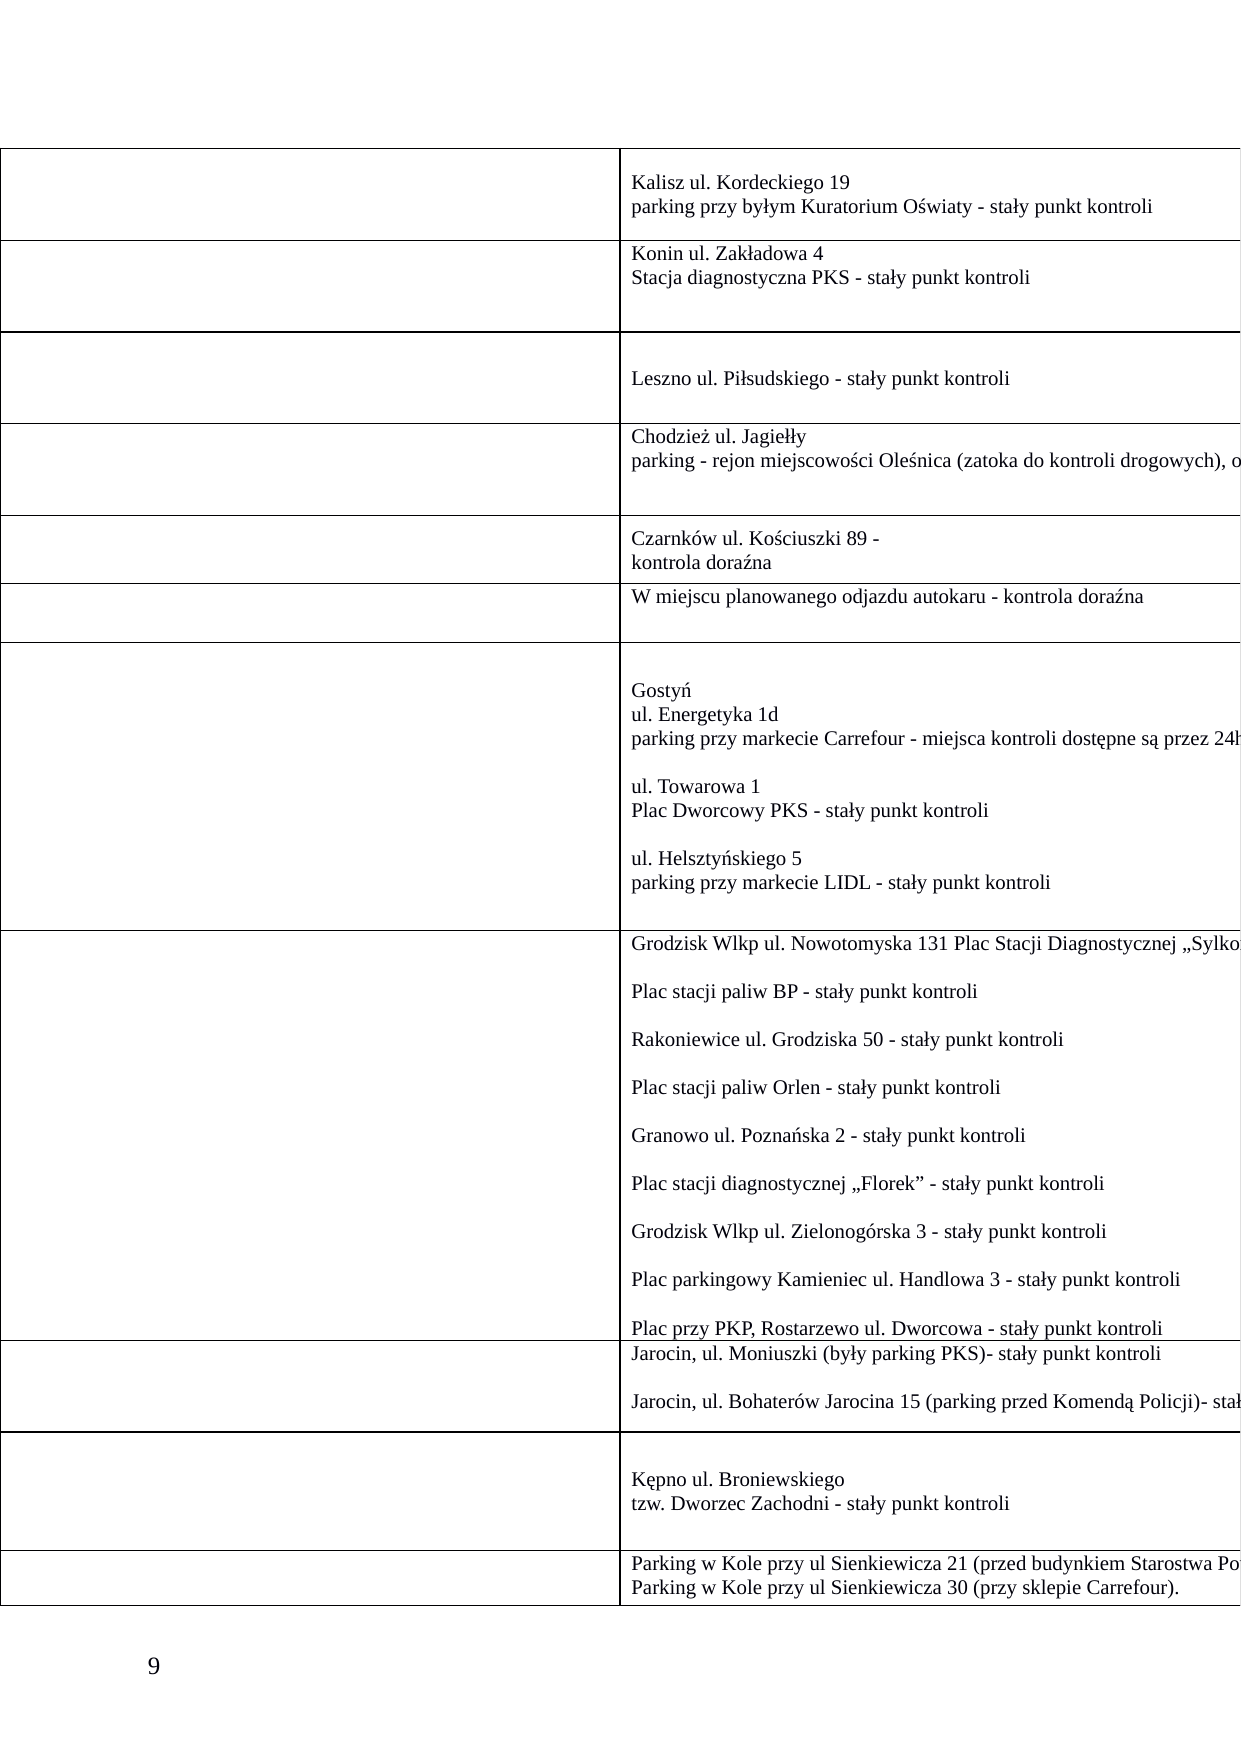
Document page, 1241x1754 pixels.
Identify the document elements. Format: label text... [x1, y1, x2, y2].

table_cell KPP w Jarocinie [1, 1341, 619, 1431]
table_cell Jarocin, ul. Moniuszki (były parking PKS)- stały punkt kontroli Jarocin, ul. Bohaterów Jarocina 15 (parking przed Komendą Policji)- stały punkt kontroli [621, 1341, 1240, 1431]
table_cell Kępno ul. Broniewskiego tzw. Dworzec Zachodni - stały punkt kontroli [621, 1433, 1240, 1550]
table_cell KMP w Lesznie [1, 333, 619, 423]
table_cell Konin ul. Zakładowa 4 Stacja diagnostyczna PKS - stały punkt kontroli [621, 241, 1240, 331]
table_cell KPP w Chodzieży [1, 424, 619, 515]
table_cell KPP w Czarnkowie [1, 516, 619, 583]
table_cell KPP w Kępnie [1, 1433, 619, 1550]
table_cell Kalisz ul. Kordeckiego 19 parking przy byłym Kuratorium Oświaty - stały punkt kontroli [621, 149, 1240, 239]
table_cell Chodzież ul. Jagiełły parking - rejon miejscowości Oleśnica (zatoka do kontroli drogowych), obwodnica 3 Budzynia(zatoka do kontroli drogowych) - kontrola doraźna [621, 424, 1240, 515]
table_cell KMP w Koninie [1, 241, 619, 331]
table_cell KPP w Grodzisku Wlkp. [1, 931, 619, 1339]
table_cell KPP w Gostyniu [1, 643, 619, 929]
table_cell W miejscu planowanego odjazdu autokaru - kontrola doraźna [621, 584, 1240, 642]
table_cell Gostyń ul. Energetyka 1d parking przy markecie Carrefour - miejsca kontroli dostępne są przez 24h ul. Towarowa 1 Plac Dworcowy PKS - stały punkt kontroli ul. Helsztyńskiego 5 parking przy markecie LIDL - stały punkt kontroli [621, 643, 1240, 929]
table_cell Leszno ul. Piłsudskiego - stały punkt kontroli [621, 333, 1240, 423]
table_cell KMP w Kaliszu [1, 149, 619, 239]
table_cell KPP w Kole [1, 1551, 619, 1605]
table_cell Grodzisk Wlkp ul. Nowotomyska 131 Plac Stacji Diagnostycznej „Sylkom” - stały punkt kontroli Plac stacji paliw BP - stały punkt kontroli Rakoniewice ul. Grodziska 50 - stały punkt kontroli Plac stacji paliw Orlen - stały punkt kontroli Granowo ul. Poznańska 2 - stały punkt kontroli Plac stacji diagnostycznej „Florek” - stały punkt kontroli Grodzisk Wlkp ul. Zielonogórska 3 - stały punkt kontroli Plac parkingowy Kamieniec ul. Handlowa 3 - stały punkt kontroli Plac przy PKP, Rostarzewo ul. Dworcowa - stały punkt kontroli [621, 931, 1240, 1339]
table_cell Czarnków ul. Kościuszki 89 - kontrola doraźna [621, 516, 1240, 583]
table_cell Parking w Kole przy ul Sienkiewicza 21 (przed budynkiem Starostwa Powiatowego w Kole), Parking w Kole przy ul Sienkiewicza 30 (przy sklepie Carrefour). Parking w Kole ul Kolejowej 3 Kontrola doraźna w miejscu planowanego odjazdu autokaru [621, 1551, 1240, 1605]
table_cell KPP w Gnieźnie [1, 584, 619, 642]
